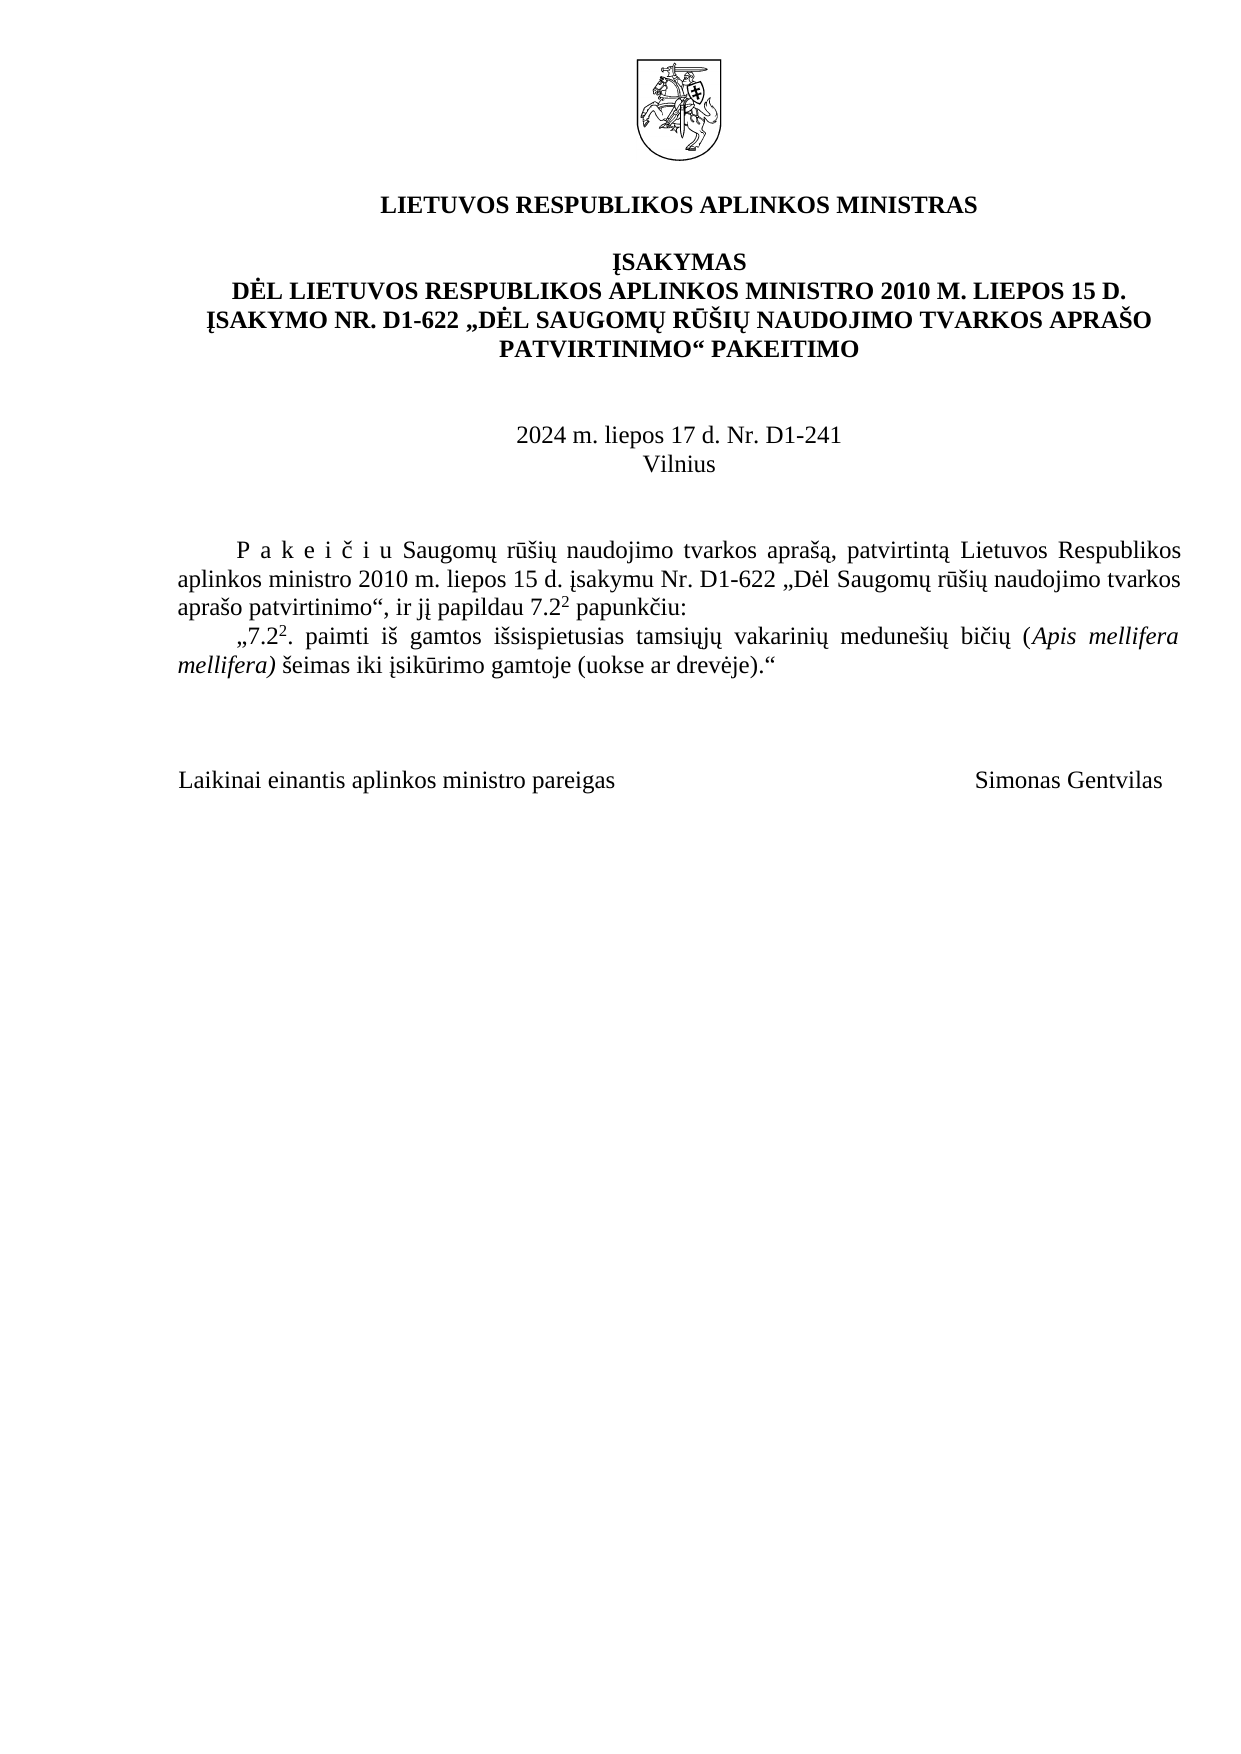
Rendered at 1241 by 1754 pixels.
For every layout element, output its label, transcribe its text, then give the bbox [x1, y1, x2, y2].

text LIETUVOS RESPUBLIKOS APLINKOS MINISTRAS [177, 190, 1181, 219]
text ĮSAKYMAS [177, 247, 1181, 276]
text DĖL LIETUVOS RESPUBLIKOS APLINKOS MINISTRO 2010 M. LIEPOS 15 D. ĮSAKYMO NR. D1-622 „DĖL SAUGOMŲ RŪŠIŲ NAUDOJIMO TVARKOS APRAŠO PATVIRTINIMO“ PAKEITIMO [177, 276, 1181, 362]
text „7.22. paimti iš gamtos išsispietusias tamsiųjų vakarinių medunešių bičių (Apis mellifera mellifera) šeimas iki įsikūrimo gamtoje (uokse ar drevėje).“ [177, 621, 1181, 679]
text P a k e i č i u Saugomų rūšių naudojimo tvarkos aprašą, patvirtintą Lietuvos Respublikos aplinkos ministro 2010 m. liepos 15 d. įsakymu Nr. D1-622 „Dėl Saugomų rūšių naudojimo tvarkos aprašo patvirtinimo“, ir jį papildau 7.22 papunkčiu: [177, 535, 1181, 621]
text Laikinai einantis aplinkos ministro pareigas Simonas Gentvilas [178, 765, 1177, 794]
text Vilnius [177, 449, 1181, 477]
text 2024 m. liepos 17 d. Nr. D1-241 [177, 420, 1181, 449]
